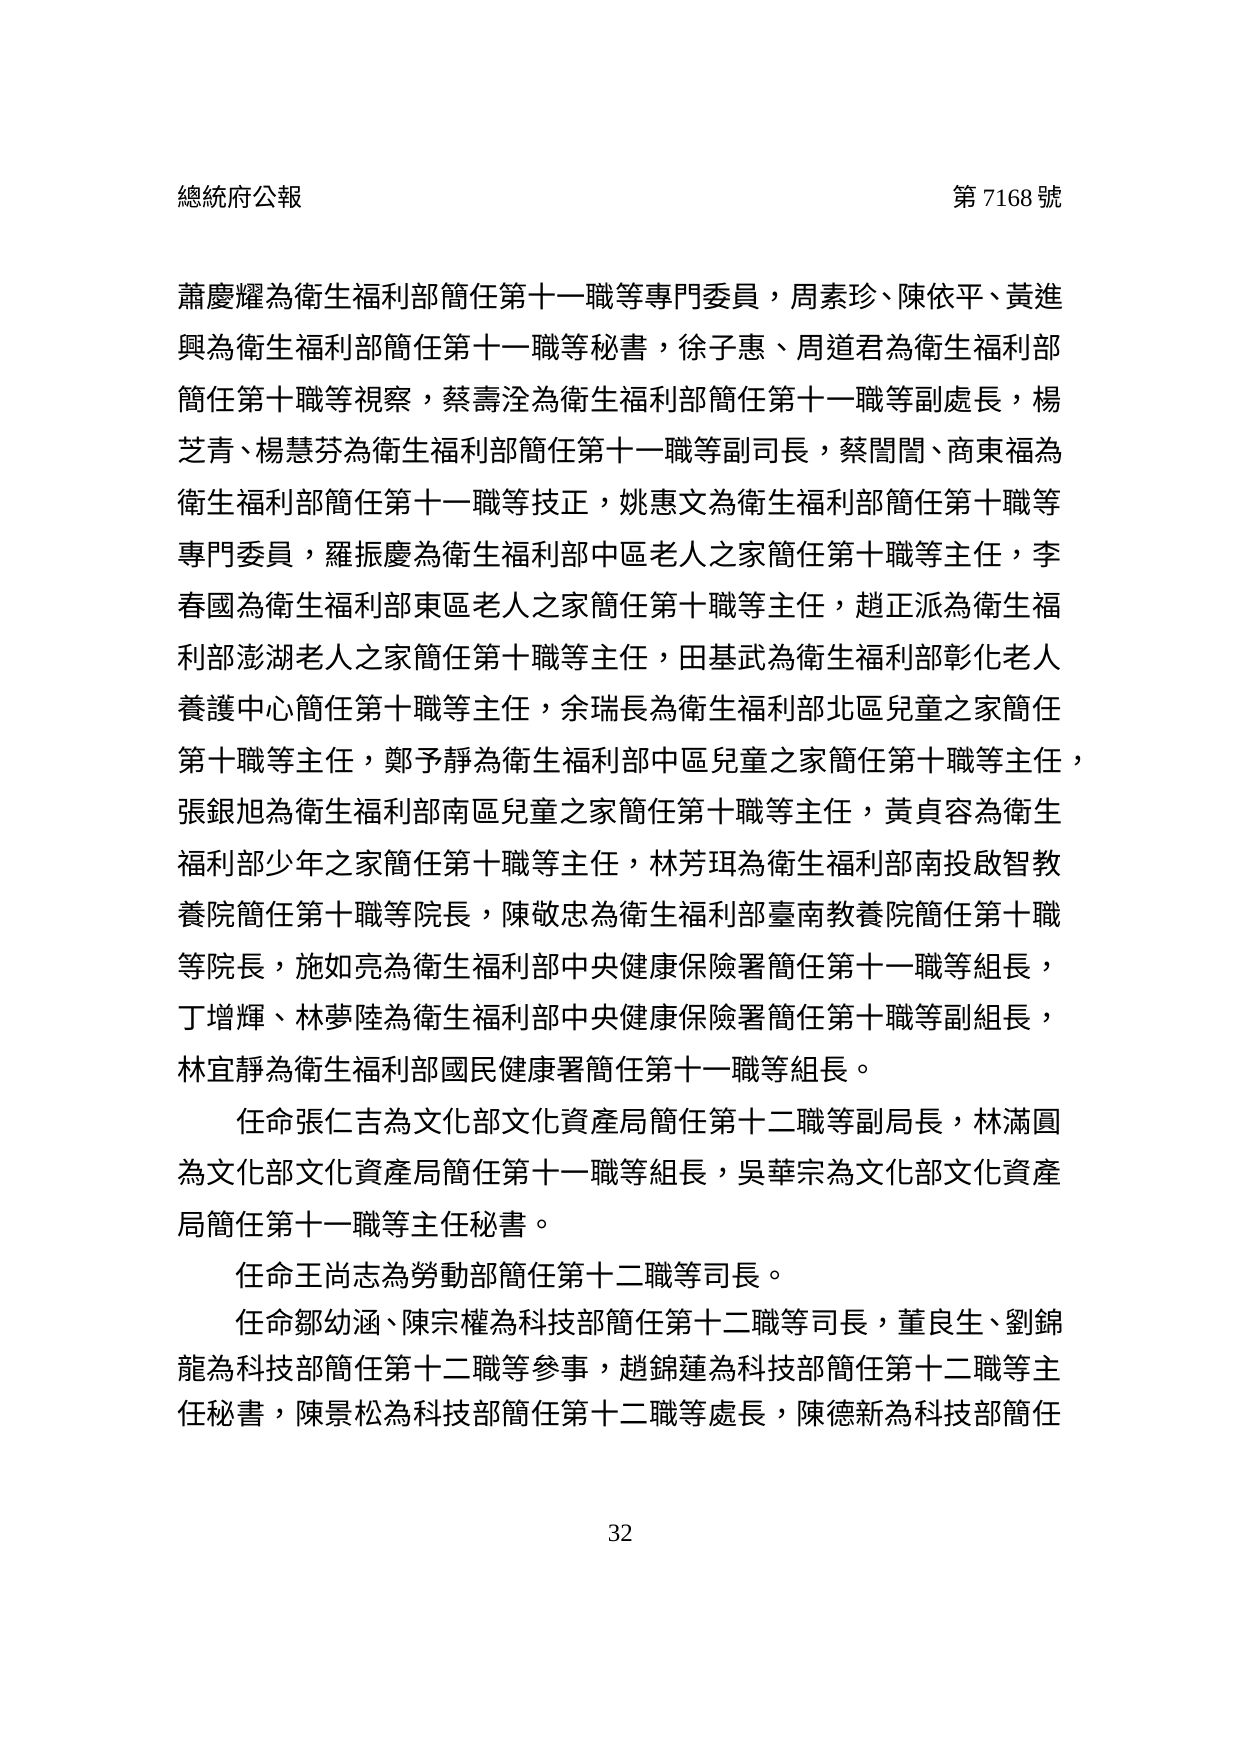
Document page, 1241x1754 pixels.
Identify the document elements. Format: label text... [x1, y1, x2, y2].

text 任命張仁吉為文化部文化資產局簡任第十二職等副局長，林滿圓為文化部文化資產局簡任第十一職等組長，吳華宗為文化部文化資產局簡任第十一職等主任秘書。 [177, 1091, 1063, 1246]
text 任命高宗賢、徐秀暉、郭盈森、羅木才為衛生福利部簡任第十二職等參事，施養志、周淑婉為衛生福利部簡任第十二職等技監，朱日僑為衛生福利部簡任第十一職等視察，廖崑富、李麗莉、邱碧珠、吳秀玲、蕭慶耀為衛生福利部簡任第十一職等專門委員，周素珍、陳依平、黃進興為衛生福利部簡任第十一職等秘書，徐子惠、周道君為衛生福利部簡任第十職等視察，蔡壽洤為衛生福利部簡任第十一職等副處長，楊芝青、楊慧芬為衛生福利部簡任第十一職等副司長，蔡誾誾、商東福為衛生福利部簡任第十一職等技正，姚惠文為衛生福利部簡任第十職等專門委員，羅振慶為衛生福利部中區老人之家簡任第十職等主任，李春國為衛生福利部東區老人之家簡任第十職等主任，趙正派為衛生福利部澎湖老人之家簡任第十職等主任，田基武為衛生福利部彰化老人養護中心簡任第十職等主任，余瑞長為衛生福利部北區兒童之家簡任第十職等主任，鄭予靜為衛生福利部中區兒童之家簡任第十職等主任，張銀旭為衛生福利部南區兒童之家簡任第十職等主任，黃貞容為衛生福利部少年之家簡任第十職等主任，林芳珥為衛生福利部南投啟智教養院簡任第十職等院長，陳敬忠為衛生福利部臺南教養院簡任第十職等院長，施如亮為衛生福利部中央健康保險署簡任第十一職等組長，丁增輝、林夢陸為衛生福利部中央健康保險署簡任第十職等副組長，林宜靜為衛生福利部國民健康署簡任第十一職等組長。 [177, 266, 1063, 1091]
text 任命鄒幼涵、陳宗權為科技部簡任第十二職等司長，董良生、劉錦龍為科技部簡任第十二職等參事，趙錦蓮為科技部簡任第十二職等主任秘書，陳景松為科技部簡任第十二職等處長，陳德新為科技部簡任 [177, 1297, 1063, 1434]
text 任命王尚志為勞動部簡任第十二職等司長。 [177, 1246, 1063, 1297]
